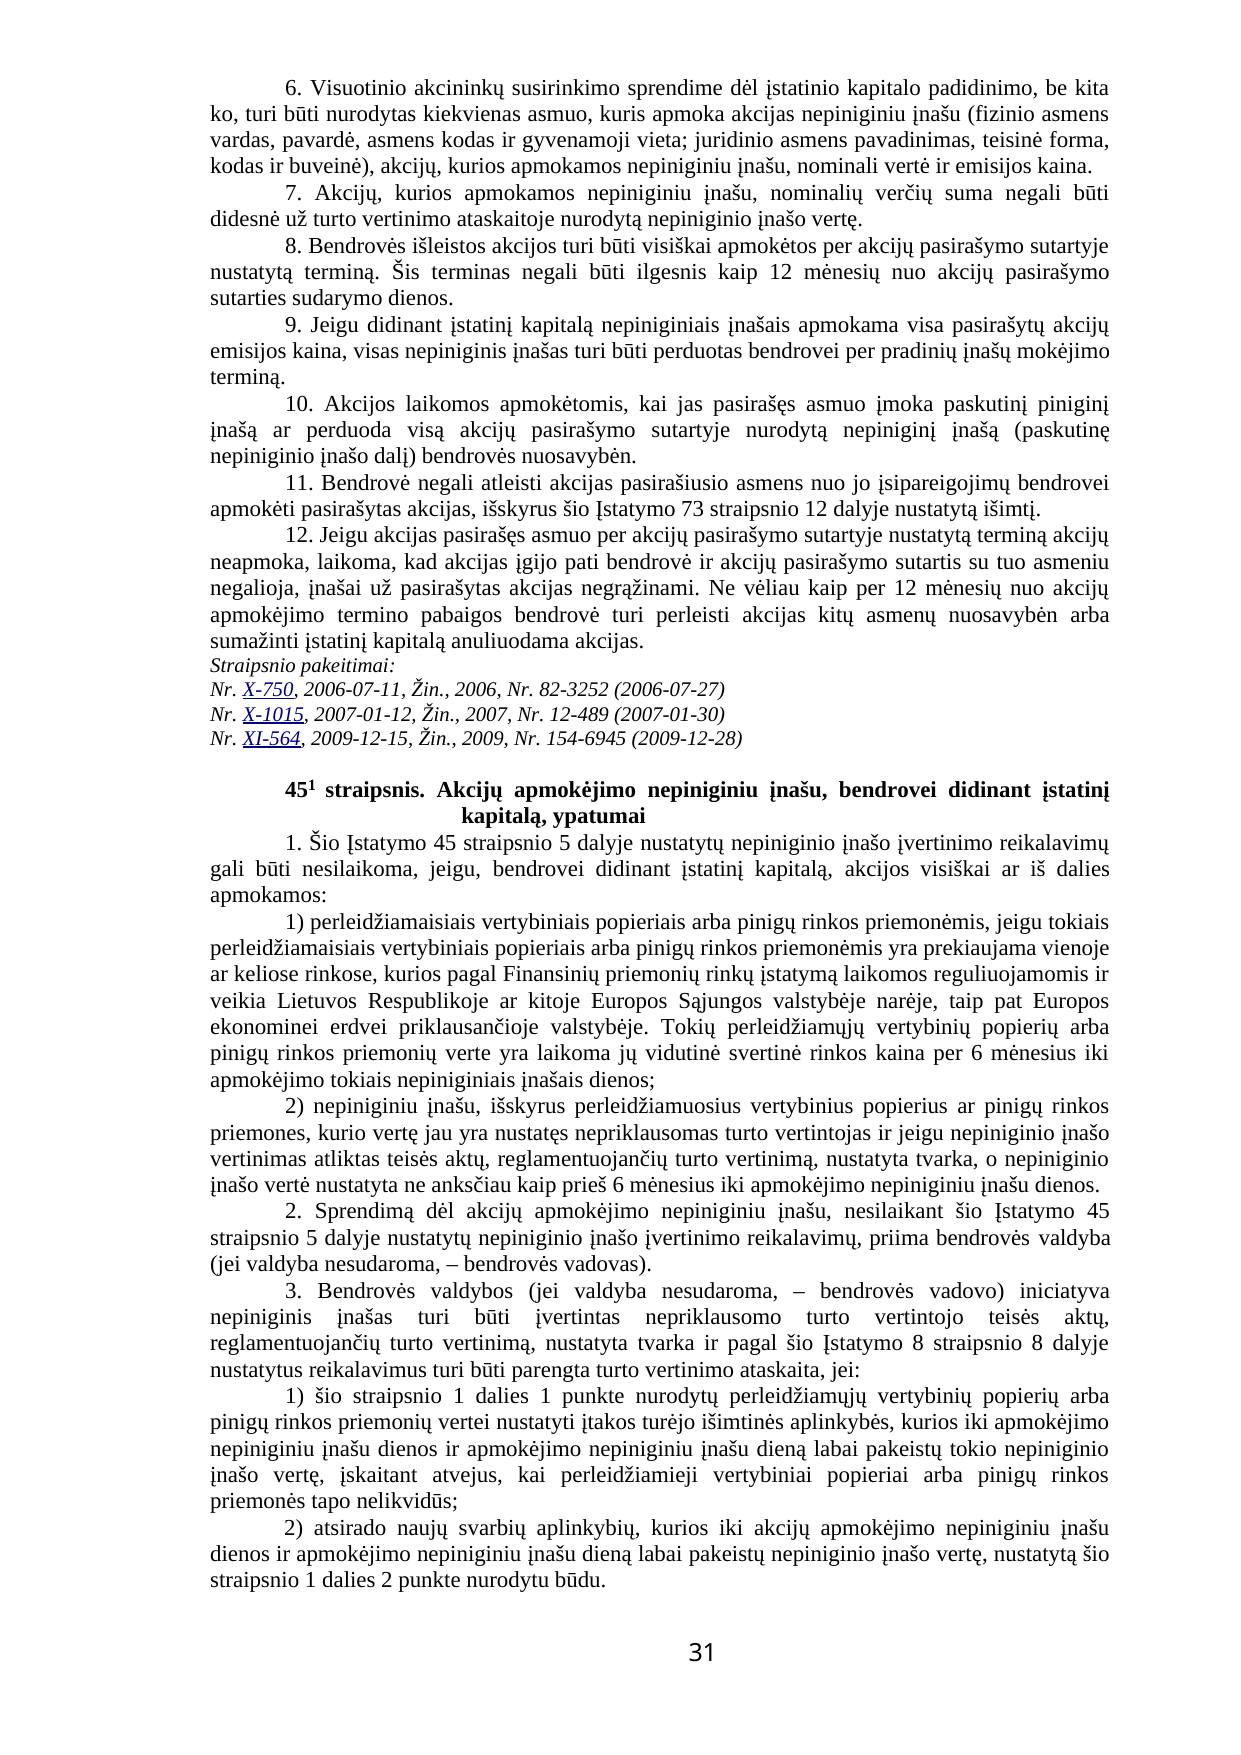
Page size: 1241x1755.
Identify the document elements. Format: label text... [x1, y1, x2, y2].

text 10. Akcijos laikomos apmokėtomis, kai jas pasirašęs asmuo įmoka paskutinį piniginį įnašą ar perduoda visą akcijų pasirašymo sutartyje nurodytą nepiniginį įnašą (paskutinę nepiniginio įnašo dalį) bendrovės nuosavybėn. [210, 390, 1111, 469]
text 2. Sprendimą dėl akcijų apmokėjimo nepiniginiu įnašu, nesilaikant šio Įstatymo 45 straipsnio 5 dalyje nustatytų nepiniginio įnašo įvertinimo reikalavimų, priima bendrovės valdyba (jei valdyba nesudaroma, – bendrovės vadovas). [210, 1198, 1111, 1277]
text 451 straipsnis. Akcijų apmokėjimo nepiniginiu įnašu, bendrovei didinant įstatinį kapitalą, ypatumai [285, 776, 1111, 829]
text 6. Visuotinio akcininkų susirinkimo sprendime dėl įstatinio kapitalo padidinimo, be kita ko, turi būti nurodytas kiekvienas asmuo, kuris apmoka akcijas nepiniginiu įnašu (fizinio asmens vardas, pavardė, asmens kodas ir gyvenamoji vieta; juridinio asmens pavadinimas, teisinė forma, kodas ir buveinė), akcijų, kurios apmokamos nepiniginiu įnašu, nominali vertė ir emisijos kaina. [210, 73, 1111, 179]
text 12. Jeigu akcijas pasirašęs asmuo per akcijų pasirašymo sutartyje nustatytą terminą akcijų neapmoka, laikoma, kad akcijas įgijo pati bendrovė ir akcijų pasirašymo sutartis su tuo asmeniu negalioja, įnašai už pasirašytas akcijas negrąžinami. Ne vėliau kaip per 12 mėnesių nuo akcijų apmokėjimo termino pabaigos bendrovė turi perleisti akcijas kitų asmenų nuosavybėn arba sumažinti įstatinį kapitalą anuliuodama akcijas. [210, 522, 1111, 653]
text 1) šio straipsnio 1 dalies 1 punkte nurodytų perleidžiamųjų vertybinių popierių arba pinigų rinkos priemonių vertei nustatyti įtakos turėjo išimtinės aplinkybės, kurios iki apmokėjimo nepiniginiu įnašu dienos ir apmokėjimo nepiniginiu įnašu dieną labai pakeistų tokio nepiniginio įnašo vertę, įskaitant atvejus, kai perleidžiamieji vertybiniai popieriai arba pinigų rinkos priemonės tapo nelikvidūs; [210, 1382, 1111, 1514]
text Straipsnio pakeitimai: [210, 653, 1111, 677]
text Nr. X-750, 2006-07-11, Žin., 2006, Nr. 82-3252 (2006-07-27) [210, 677, 1111, 701]
text 8. Bendrovės išleistos akcijos turi būti visiškai apmokėtos per akcijų pasirašymo sutartyje nustatytą terminą. Šis terminas negali būti ilgesnis kaip 12 mėnesių nuo akcijų pasirašymo sutarties sudarymo dienos. [210, 232, 1111, 311]
text 9. Jeigu didinant įstatinį kapitalą nepiniginiais įnašais apmokama visa pasirašytų akcijų emisijos kaina, visas nepiniginis įnašas turi būti perduotas bendrovei per pradinių įnašų mokėjimo terminą. [210, 311, 1111, 390]
text 2) nepiniginiu įnašu, išskyrus perleidžiamuosius vertybinius popierius ar pinigų rinkos priemones, kurio vertę jau yra nustatęs nepriklausomas turto vertintojas ir jeigu nepiniginio įnašo vertinimas atliktas teisės aktų, reglamentuojančių turto vertinimą, nustatyta tvarka, o nepiniginio įnašo vertė nustatyta ne anksčiau kaip prieš 6 mėnesius iki apmokėjimo nepiniginiu įnašu dienos. [210, 1092, 1111, 1198]
text 1) perleidžiamaisiais vertybiniais popieriais arba pinigų rinkos priemonėmis, jeigu tokiais perleidžiamaisiais vertybiniais popieriais arba pinigų rinkos priemonėmis yra prekiaujama vienoje ar keliose rinkose, kurios pagal Finansinių priemonių rinkų įstatymą laikomos reguliuojamomis ir veikia Lietuvos Respublikoje ar kitoje Europos Sąjungos valstybėje narėje, taip pat Europos ekonominei erdvei priklausančioje valstybėje. Tokių perleidžiamųjų vertybinių popierių arba pinigų rinkos priemonių verte yra laikoma jų vidutinė svertinė rinkos kaina per 6 mėnesius iki apmokėjimo tokiais nepiniginiais įnašais dienos; [210, 908, 1111, 1092]
text 2) atsirado naujų svarbių aplinkybių, kurios iki akcijų apmokėjimo nepiniginiu įnašu dienos ir apmokėjimo nepiniginiu įnašu dieną labai pakeistų nepiniginio įnašo vertę, nustatytą šio straipsnio 1 dalies 2 punkte nurodytu būdu. [210, 1514, 1111, 1593]
text Nr. XI-564, 2009-12-15, Žin., 2009, Nr. 154-6945 (2009-12-28) [210, 726, 1120, 749]
text 7. Akcijų, kurios apmokamos nepiniginiu įnašu, nominalių verčių suma negali būti didesnė už turto vertinimo ataskaitoje nurodytą nepiniginio įnašo vertę. [210, 179, 1111, 232]
text Nr. X-1015, 2007-01-12, Žin., 2007, Nr. 12-489 (2007-01-30) [210, 701, 1111, 726]
text 3. Bendrovės valdybos (jei valdyba nesudaroma, – bendrovės vadovo) iniciatyva nepiniginis įnašas turi būti įvertintas nepriklausomo turto vertintojo teisės aktų, reglamentuojančių turto vertinimą, nustatyta tvarka ir pagal šio Įstatymo 8 straipsnio 8 dalyje nustatytus reikalavimus turi būti parengta turto vertinimo ataskaita, jei: [210, 1277, 1111, 1382]
text 1. Šio Įstatymo 45 straipsnio 5 dalyje nustatytų nepiniginio įnašo įvertinimo reikalavimų gali būti nesilaikoma, jeigu, bendrovei didinant įstatinį kapitalą, akcijos visiškai ar iš dalies apmokamos: [210, 829, 1111, 908]
text 11. Bendrovė negali atleisti akcijas pasirašiusio asmens nuo jo įsipareigojimų bendrovei apmokėti pasirašytas akcijas, išskyrus šio Įstatymo 73 straipsnio 12 dalyje nustatytą išimtį. [210, 469, 1111, 522]
